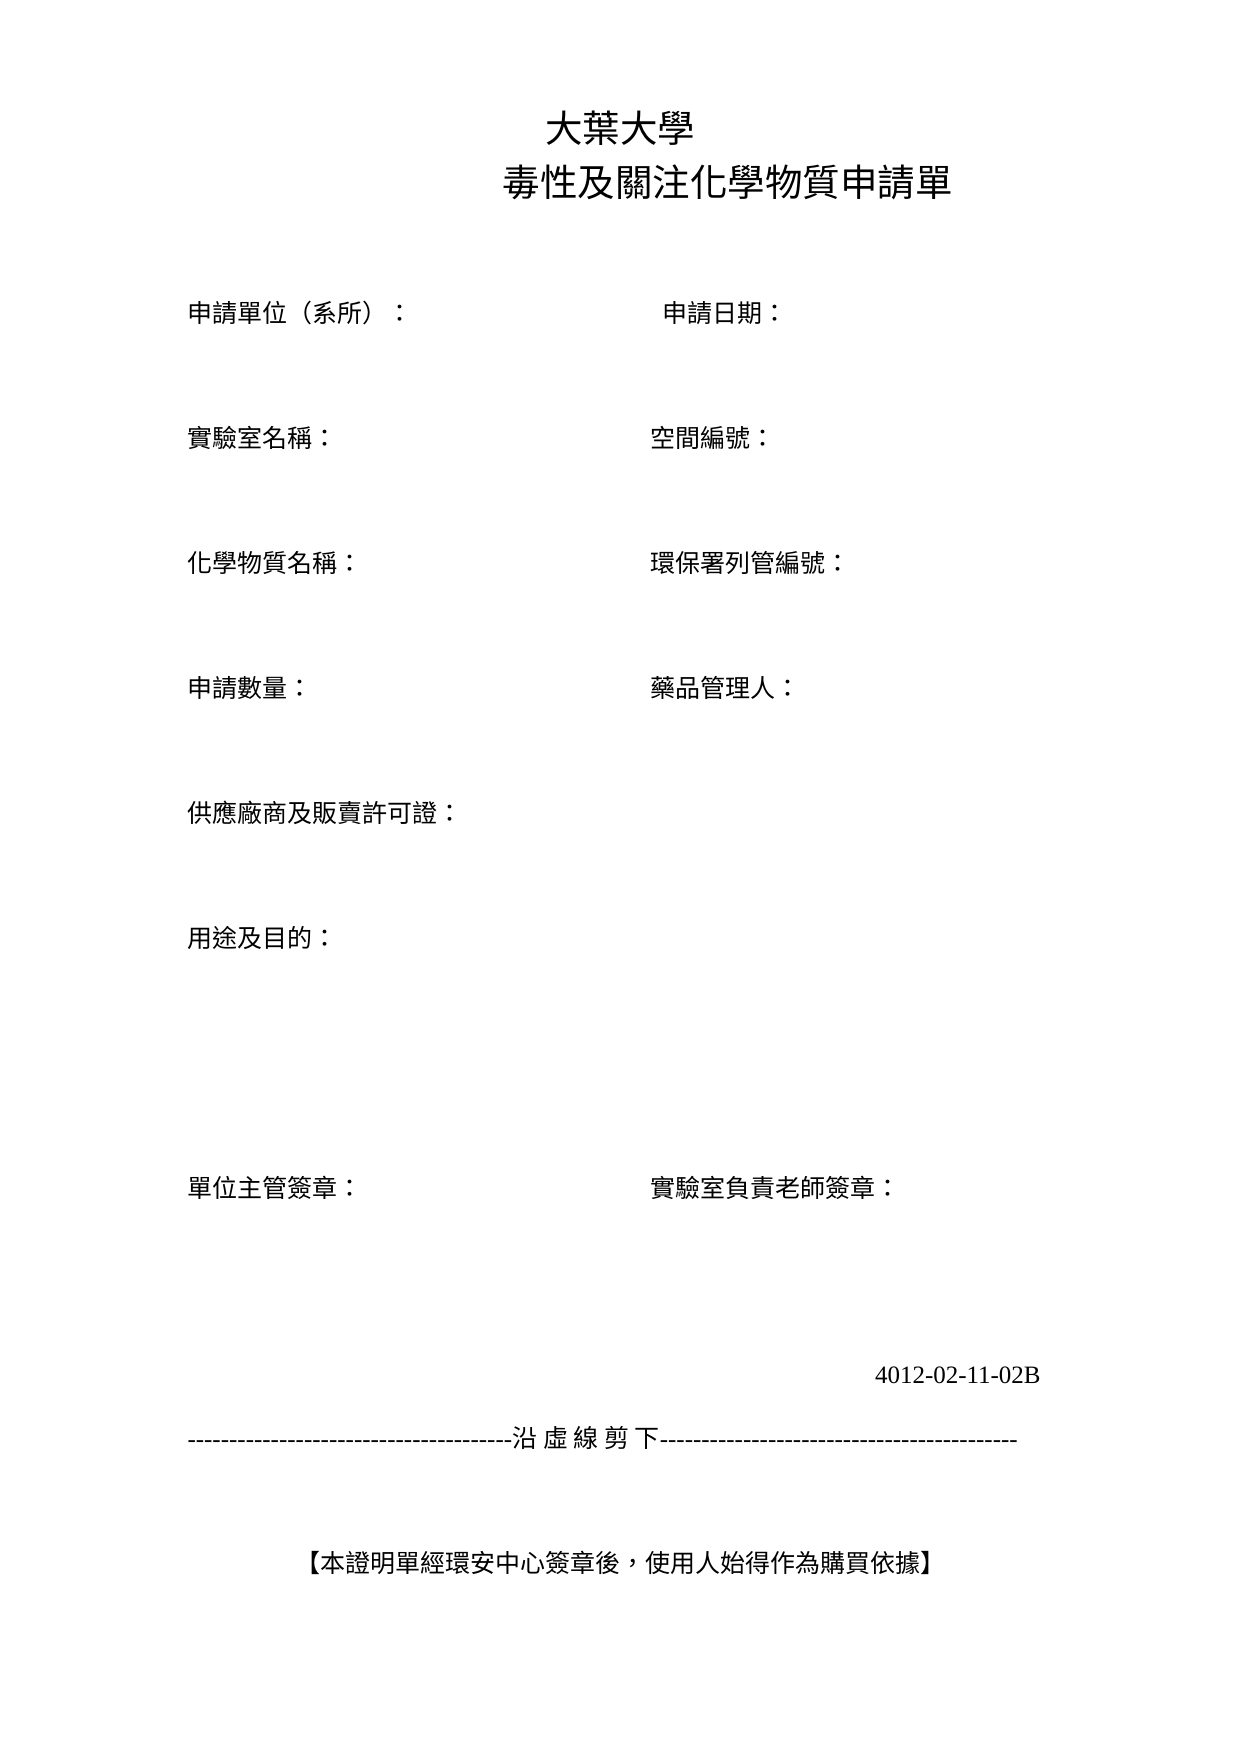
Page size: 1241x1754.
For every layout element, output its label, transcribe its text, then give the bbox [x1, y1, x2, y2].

text 單位主管簽章： 實驗室負責老師簽章： [187, 1145, 1053, 1207]
text 大葉大學 [187, 99, 1053, 153]
text 毒性及關注化學物質申請單 [187, 153, 1053, 207]
text 申請數量： 藥品管理人： [187, 645, 1053, 707]
text 實驗室名稱： 空間編號： [187, 395, 1053, 457]
text 4012-02-11-02B [187, 1332, 1053, 1395]
text ---------------------------------------沿 虛 線 剪 下------------------------------------------- [187, 1395, 1053, 1457]
text 申請單位（系所）： 申請日期： [187, 270, 1053, 332]
text 供應廠商及販賣許可證： [187, 770, 1053, 832]
text 化學物質名稱： 環保署列管編號： [187, 520, 1053, 582]
text 【本證明單經環安中心簽章後，使用人始得作為購買依據】 [187, 1520, 1053, 1582]
text 用途及目的： [187, 895, 1053, 957]
